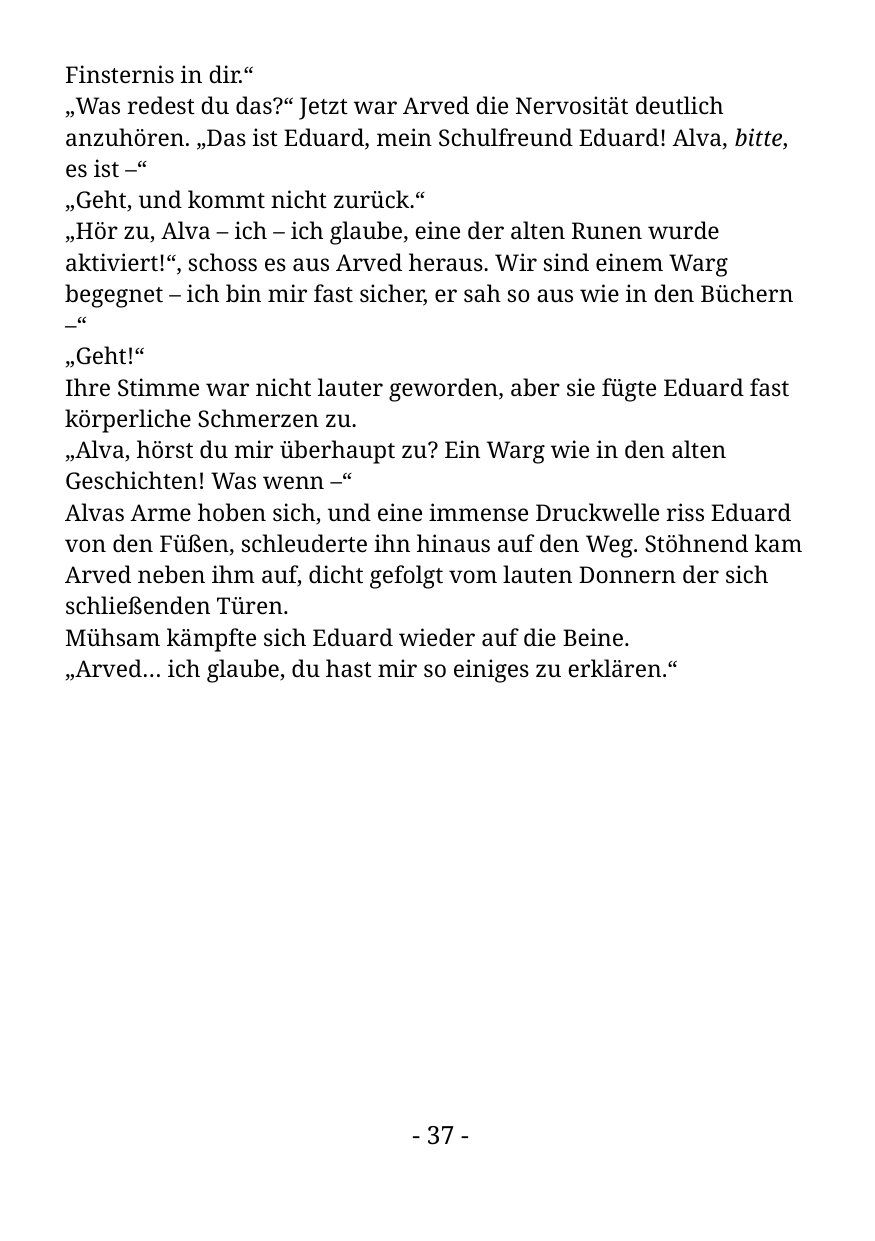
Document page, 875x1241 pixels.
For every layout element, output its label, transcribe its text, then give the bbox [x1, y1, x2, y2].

text Finsternis in dir.“ „Was redest du das?“ Jetzt war Arved die Nervosität deutlich anzuhören. „Das ist Eduard, mein Schulfreund Eduard! Alva, bitte, es ist –“ „Geht, und kommt nicht zurück.“ „Hör zu, Alva – ich – ich glaube, eine der alten Runen wurde aktiviert!“, schoss es aus Arved heraus. Wir sind einem Warg begegnet – ich bin mir fast sicher, er sah so aus wie in den Büchern –“ „Geht!“ Ihre Stimme war nicht lauter geworden, aber sie fügte Eduard fast körperliche Schmerzen zu. „Alva, hörst du mir überhaupt zu? Ein Warg wie in den alten Geschichten! Was wenn –“ Alvas Arme hoben sich, und eine immense Druckwelle riss Eduard von den Füßen, schleuderte ihn hinaus auf den Weg. Stöhnend kam Arved neben ihm auf, dicht gefolgt vom lauten Donnern der sich schließenden Türen. Mühsam kämpfte sich Eduard wieder auf die Beine. „Arved… ich glaube, du hast mir so einiges zu erklären.“ [65, 59, 809, 684]
